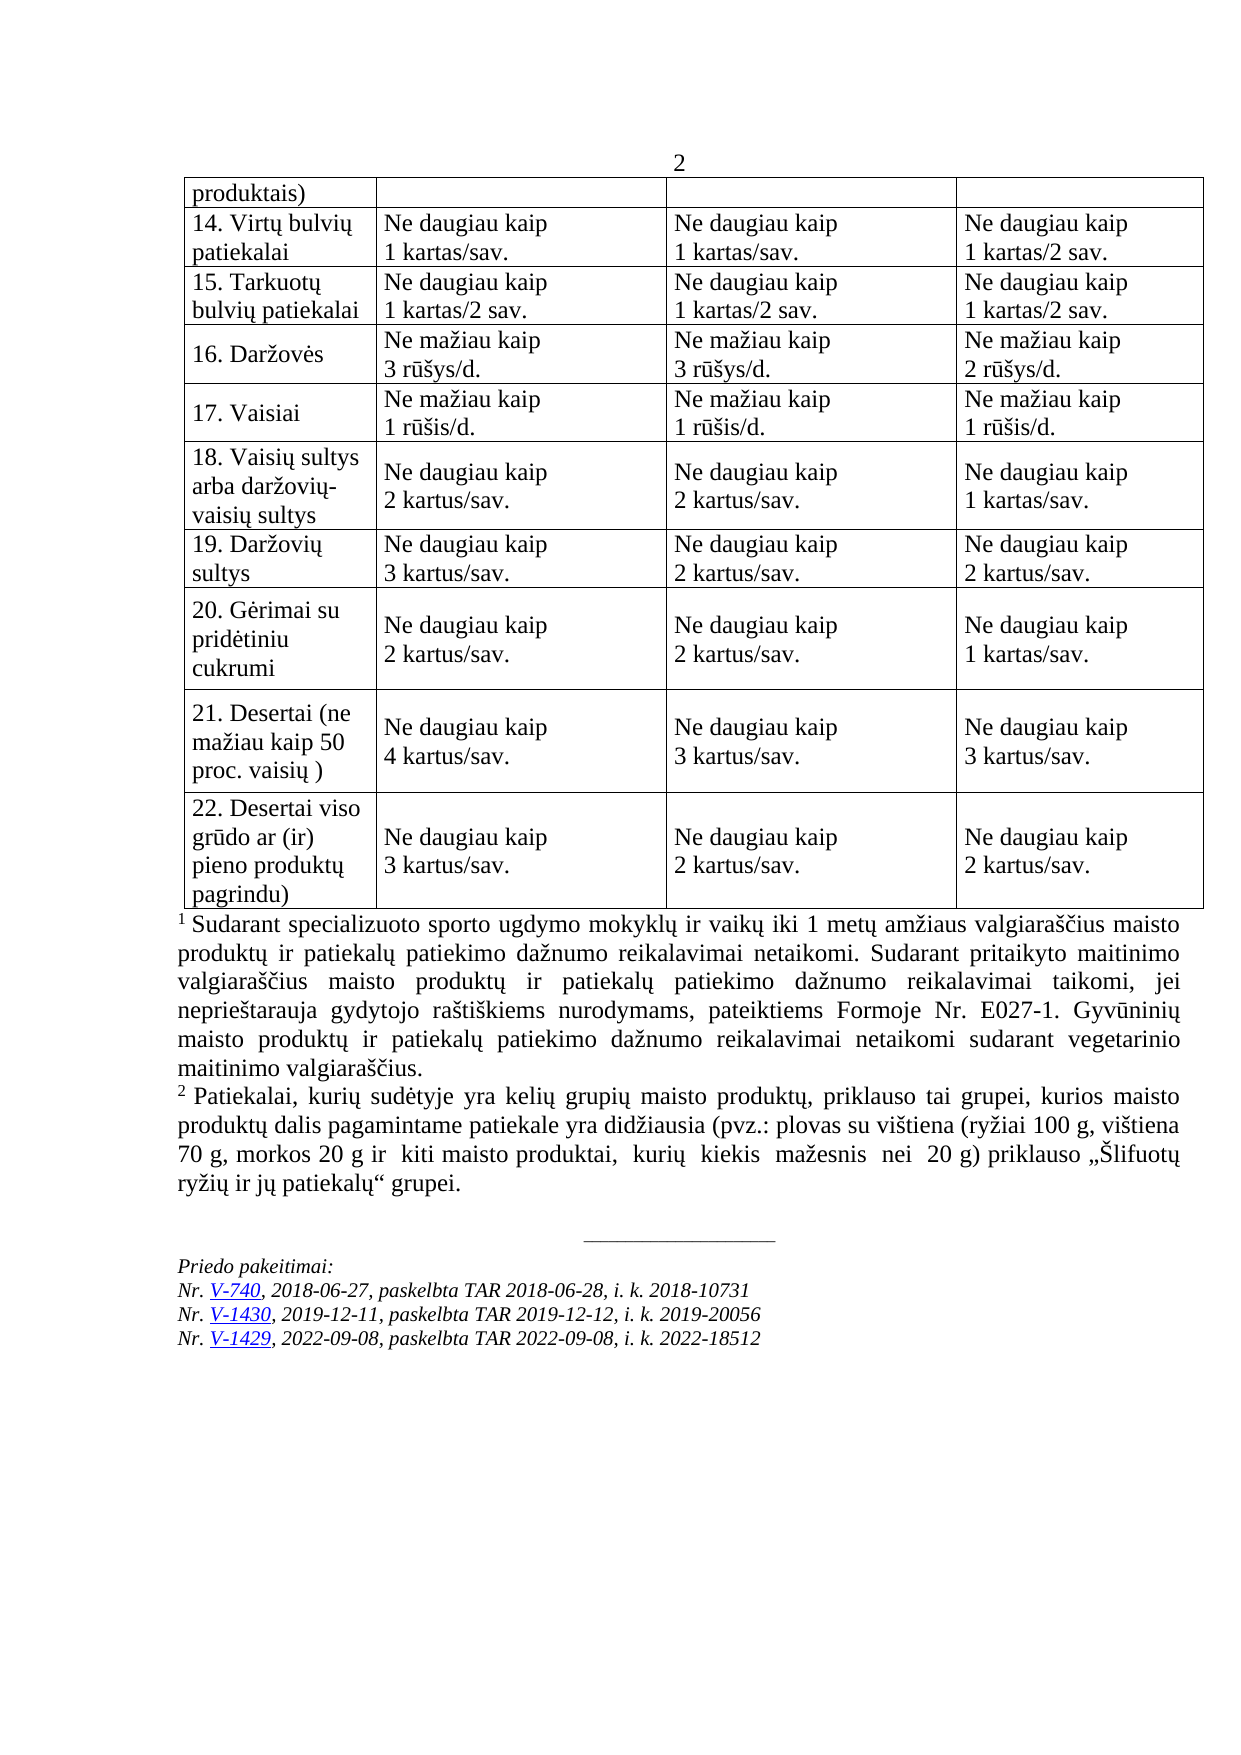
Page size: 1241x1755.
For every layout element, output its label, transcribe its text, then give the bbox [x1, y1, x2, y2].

table_cell Ne daugiau kaip 1 kartas/sav. [957, 442, 1203, 528]
table_cell 22. Desertai viso grūdo ar (ir) pieno produktų pagrindu) [185, 793, 376, 908]
table_cell Ne daugiau kaip 4 kartus/sav. [377, 690, 666, 792]
table_cell Ne daugiau kaip 3 kartus/sav. [377, 530, 666, 587]
table_cell Ne daugiau kaip 1 kartas/2 sav. [957, 208, 1203, 266]
table_cell Ne daugiau kaip 3 kartus/sav. [667, 690, 956, 792]
table_cell Ne daugiau kaip 2 kartus/sav. [957, 530, 1203, 587]
table_cell Ne daugiau kaip 2 kartus/sav. [667, 588, 956, 689]
text Priedo pakeitimai: [177, 1254, 1181, 1278]
table_cell 16. Daržovės [185, 325, 376, 383]
table_cell [667, 178, 956, 207]
table_cell 14. Virtų bulvių patiekalai [185, 208, 376, 266]
table_cell Ne mažiau kaip 2 rūšys/d. [957, 325, 1203, 383]
table_cell 19. Daržovių sultys [185, 530, 376, 587]
text Nr. V-740, 2018-06-27, paskelbta TAR 2018-06-28, i. k. 2018-10731 [177, 1278, 1181, 1302]
text Nr. V-1429, 2022-09-08, paskelbta TAR 2022-09-08, i. k. 2022-18512 [177, 1326, 1181, 1350]
text Nr. V-1430, 2019-12-11, paskelbta TAR 2019-12-12, i. k. 2019-20056 [177, 1302, 1181, 1326]
table_cell Ne daugiau kaip 1 kartas/2 sav. [667, 267, 956, 324]
table_cell produktais) [185, 178, 376, 207]
table_cell [957, 178, 1203, 207]
table_cell Ne mažiau kaip 1 rūšis/d. [957, 384, 1203, 441]
table_cell Ne mažiau kaip 3 rūšys/d. [667, 325, 956, 383]
table_cell Ne mažiau kaip 1 rūšis/d. [667, 384, 956, 441]
table_cell 21. Desertai (ne mažiau kaip 50 proc. vaisių ) [185, 690, 376, 792]
table_cell Ne daugiau kaip 2 kartus/sav. [957, 793, 1203, 908]
table_cell Ne daugiau kaip 2 kartus/sav. [667, 530, 956, 587]
text 2 Patiekalai, kurių sudėtyje yra kelių grupių maisto produktų, priklauso tai grupei, kurios maisto produktų dalis pagamintame patiekale yra didžiausia (pvz.: plovas su vištiena (ryžiai 100 g, vištiena 70 g, morkos 20 g ir kiti maisto produktai, kurių kiekis mažesnis nei 20 g) priklauso „Šlifuotų ryžių ir jų patiekalų“ grupei. [177, 1081, 1181, 1196]
table_cell 17. Vaisiai [185, 384, 376, 441]
table_cell Ne daugiau kaip 2 kartus/sav. [667, 793, 956, 908]
table_cell Ne daugiau kaip 2 kartus/sav. [377, 588, 666, 689]
table_cell Ne mažiau kaip 1 rūšis/d. [377, 384, 666, 441]
table_cell Ne daugiau kaip 1 kartas/2 sav. [957, 267, 1203, 324]
text _______________________ [177, 1225, 1181, 1254]
text 1 Sudarant specializuoto sporto ugdymo mokyklų ir vaikų iki 1 metų amžiaus valgiaraščius maisto produktų ir patiekalų patiekimo dažnumo reikalavimai netaikomi. Sudarant pritaikyto maitinimo valgiaraščius maisto produktų ir patiekalų patiekimo dažnumo reikalavimai taikomi, jei neprieštarauja gydytojo raštiškiems nurodymams, pateiktiems Formoje Nr. E027-1. Gyvūninių maisto produktų ir patiekalų patiekimo dažnumo reikalavimai netaikomi sudarant vegetarinio maitinimo valgiaraščius. [177, 909, 1181, 1081]
table_cell Ne daugiau kaip 1 kartas/sav. [377, 208, 666, 266]
table_cell 18. Vaisių sultys arba daržovių-vaisių sultys [185, 442, 376, 528]
table_cell 15. Tarkuotų bulvių patiekalai [185, 267, 376, 324]
table_cell 20. Gėrimai su pridėtiniu cukrumi [185, 588, 376, 689]
table_cell Ne daugiau kaip 3 kartus/sav. [957, 690, 1203, 792]
table_cell Ne daugiau kaip 1 kartas/2 sav. [377, 267, 666, 324]
table_cell Ne daugiau kaip 2 kartus/sav. [667, 442, 956, 528]
table_cell Ne daugiau kaip 3 kartus/sav. [377, 793, 666, 908]
table_cell Ne mažiau kaip 3 rūšys/d. [377, 325, 666, 383]
table_cell Ne daugiau kaip 2 kartus/sav. [377, 442, 666, 528]
table_cell [377, 178, 666, 207]
table_cell Ne daugiau kaip 1 kartas/sav. [667, 208, 956, 266]
table_cell Ne daugiau kaip 1 kartas/sav. [957, 588, 1203, 689]
